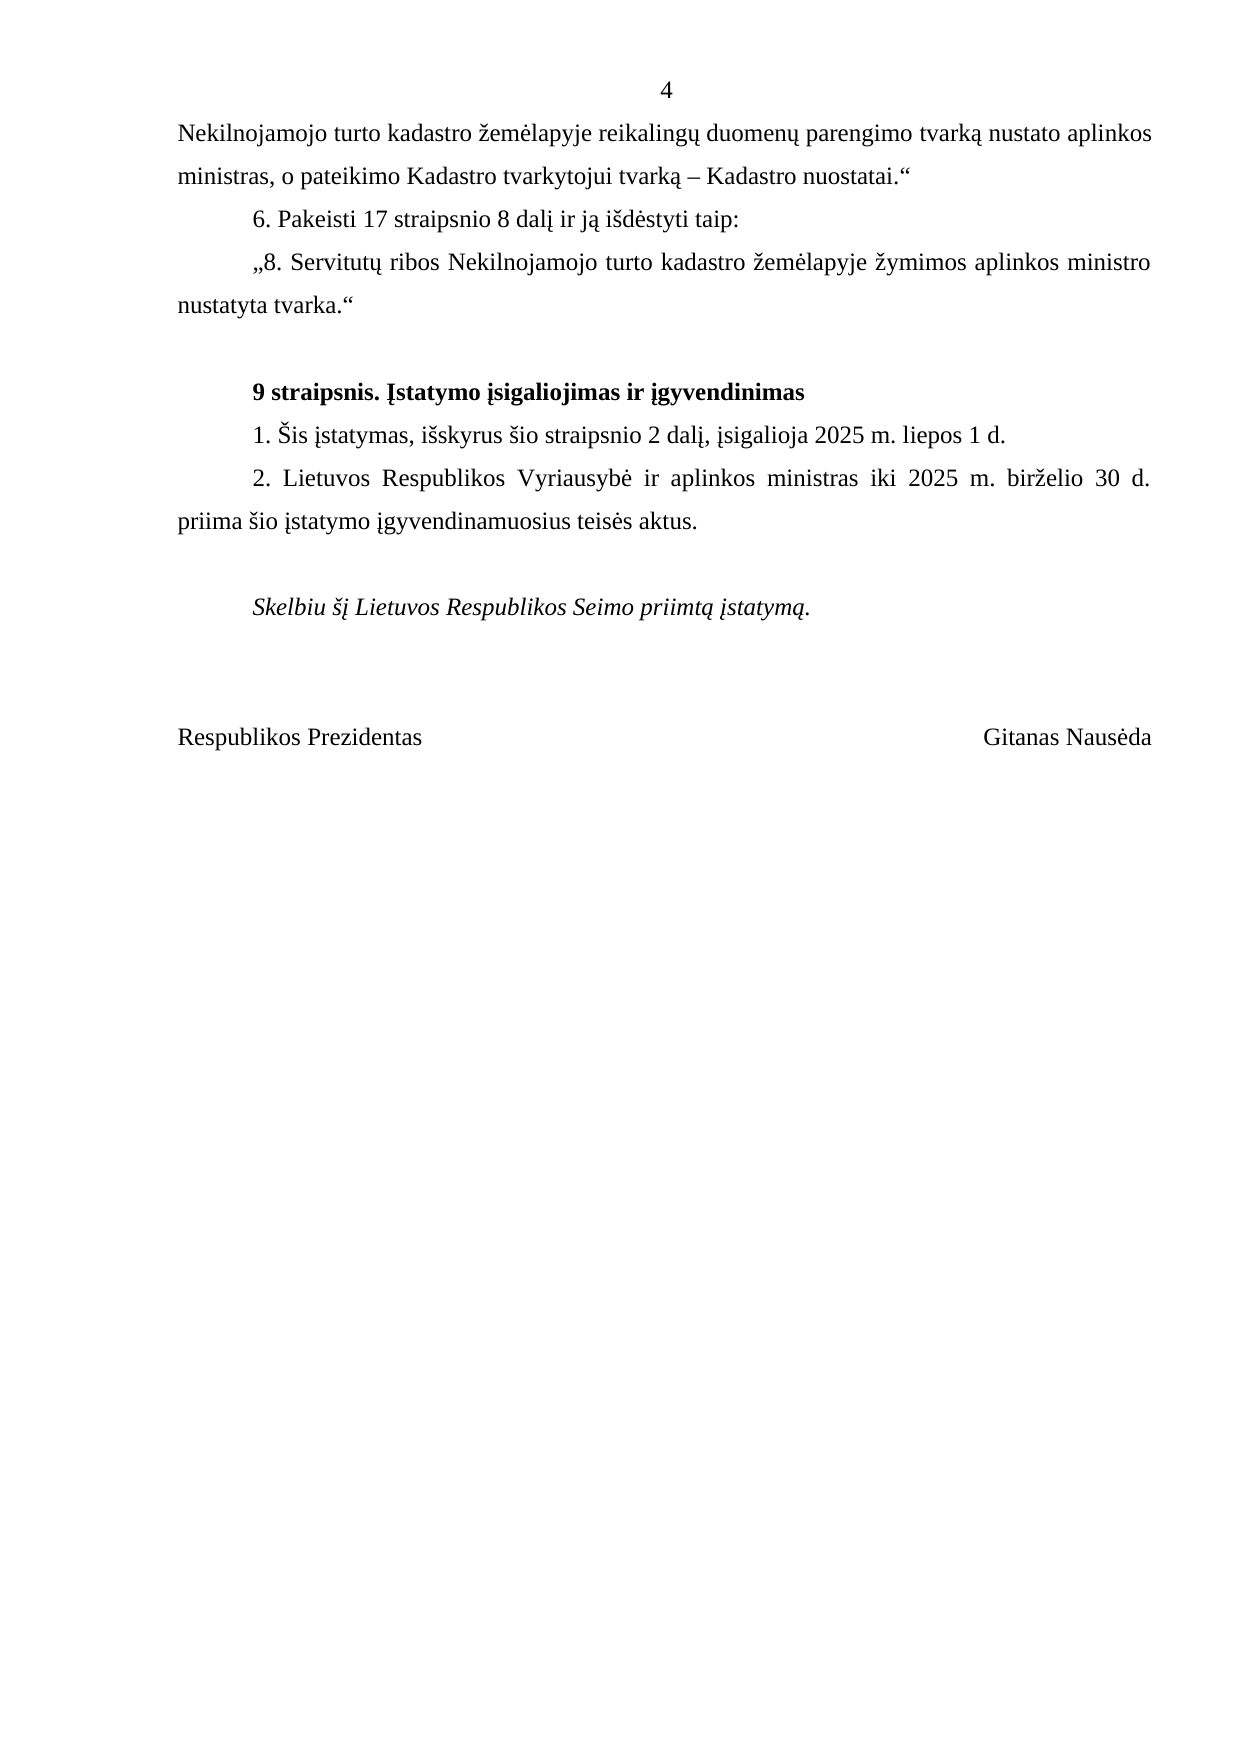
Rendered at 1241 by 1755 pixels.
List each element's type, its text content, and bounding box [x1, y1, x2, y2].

text Respublikos Prezidentas Gitanas Nausėda [177, 722, 1152, 751]
text 1. Šis įstatymas, išskyrus šio straipsnio 2 dalį, įsigalioja 2025 m. liepos 1 d. [177, 420, 1152, 449]
text Nekilnojamojo turto kadastro žemėlapyje reikalingų duomenų parengimo tvarką nustato aplinkos ministras, o pateikimo Kadastro tvarkytojui tvarką – Kadastro nuostatai.“ [177, 118, 1152, 190]
text 6. Pakeisti 17 straipsnio 8 dalį ir ją išdėstyti taip: [177, 204, 1152, 233]
text 2. Lietuvos Respublikos Vyriausybė ir aplinkos ministras iki 2025 m. birželio 30 d. priima šio įstatymo įgyvendinamuosius teisės aktus. [177, 463, 1152, 535]
text Skelbiu šį Lietuvos Respublikos Seimo priimtą įstatymą. [177, 592, 1152, 621]
text „8. Servitutų ribos Nekilnojamojo turto kadastro žemėlapyje žymimos aplinkos ministro nustatyta tvarka.“ [177, 247, 1152, 319]
text 9 straipsnis. Įstatymo įsigaliojimas ir įgyvendinimas [177, 377, 1152, 406]
